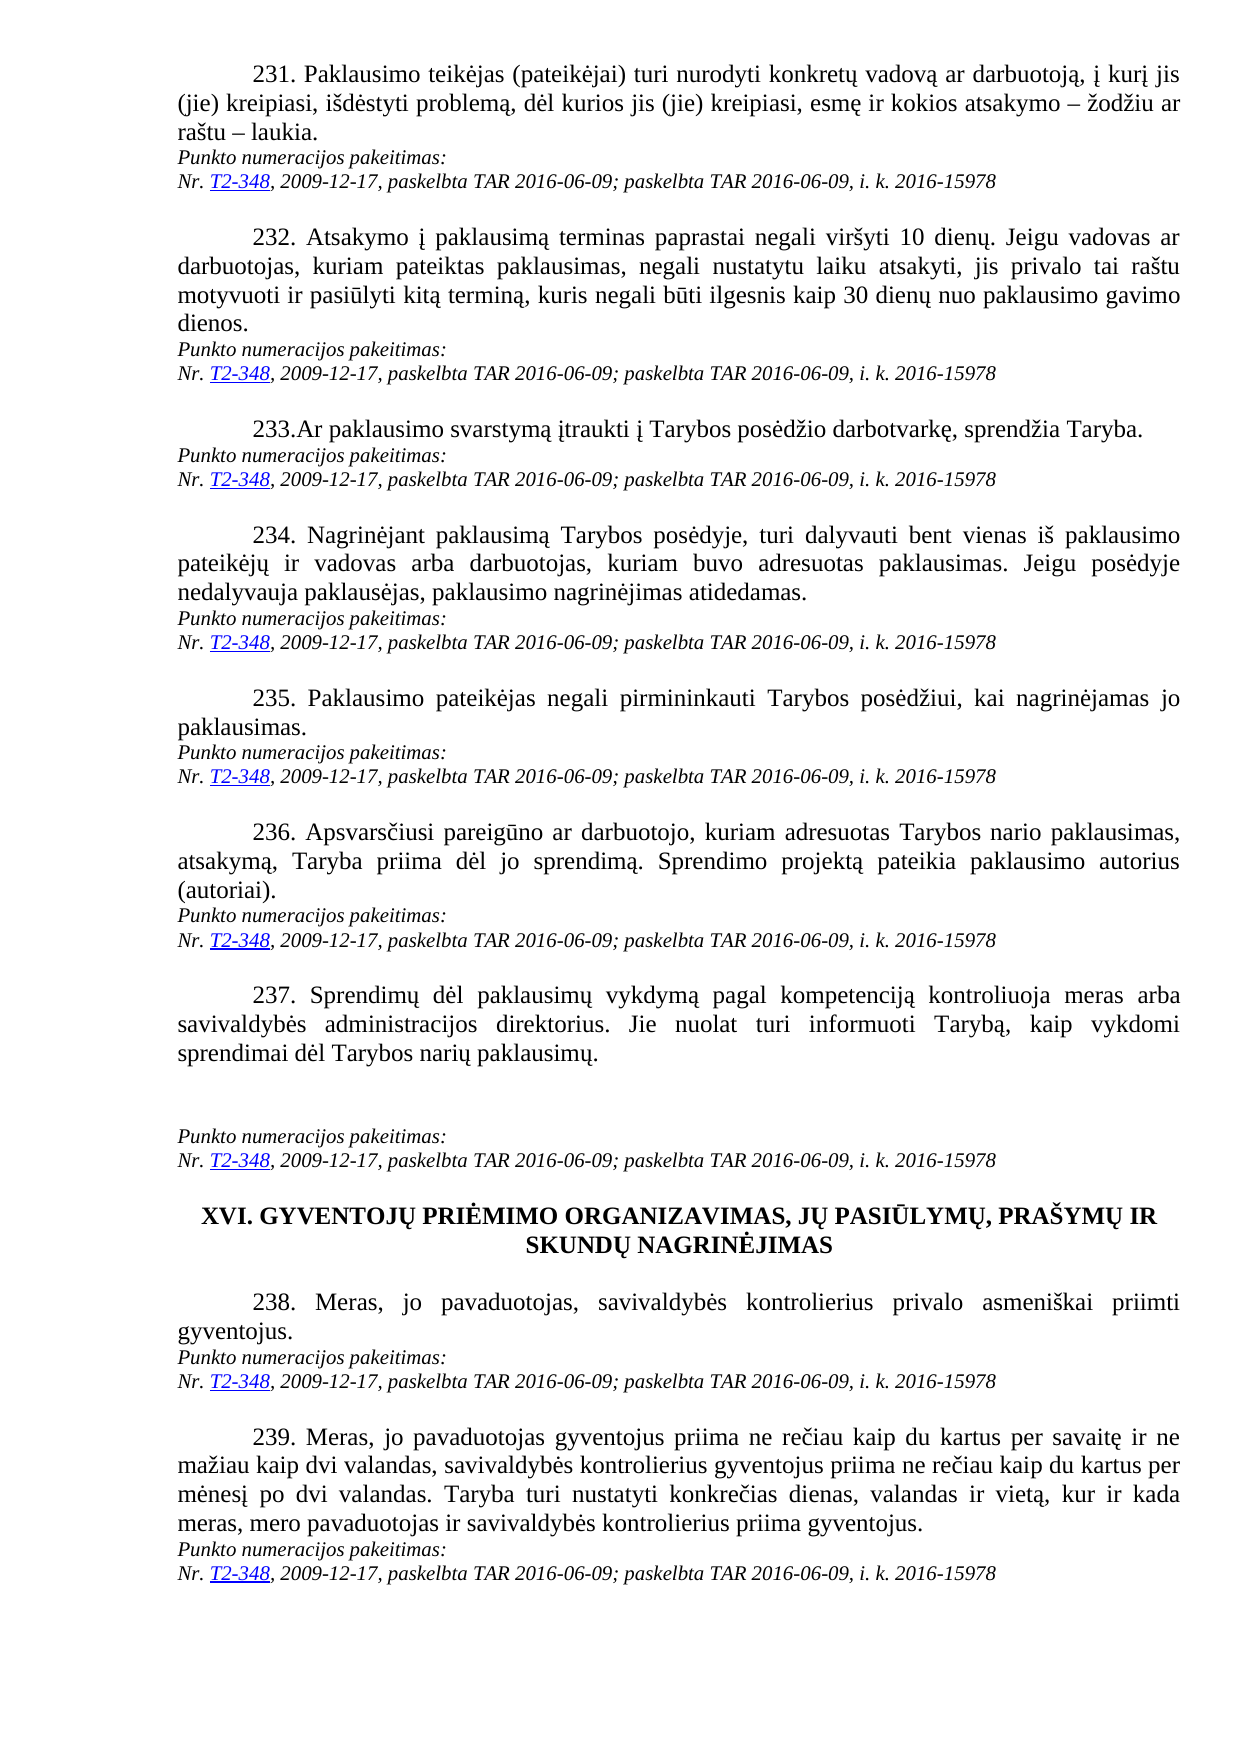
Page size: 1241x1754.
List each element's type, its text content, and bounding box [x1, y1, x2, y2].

text Nr. T2-348, 2009-12-17, paskelbta TAR 2016-06-09; paskelbta TAR 2016-06-09, i. k. 2016-15978 [177, 467, 1181, 491]
text Punkto numeracijos pakeitimas: [177, 1345, 1181, 1369]
text Nr. T2-348, 2009-12-17, paskelbta TAR 2016-06-09; paskelbta TAR 2016-06-09, i. k. 2016-15978 [177, 361, 1181, 385]
text Nr. T2-348, 2009-12-17, paskelbta TAR 2016-06-09; paskelbta TAR 2016-06-09, i. k. 2016-15978 [177, 630, 1181, 654]
text Nr. T2-348, 2009-12-17, paskelbta TAR 2016-06-09; paskelbta TAR 2016-06-09, i. k. 2016-15978 [177, 927, 1181, 952]
text 236. Apsvarsčiusi pareigūno ar darbuotojo, kuriam adresuotas Tarybos nario paklausimas, atsakymą, Taryba priima dėl jo sprendimą. Sprendimo projektą pateikia paklausimo autorius (autoriai). [177, 817, 1181, 903]
text Punkto numeracijos pakeitimas: [177, 145, 1181, 169]
text Punkto numeracijos pakeitimas: [177, 1537, 1181, 1561]
text 234. Nagrinėjant paklausimą Tarybos posėdyje, turi dalyvauti bent vienas iš paklausimo pateikėjų ir vadovas arba darbuotojas, kuriam buvo adresuotas paklausimas. Jeigu posėdyje nedalyvauja paklausėjas, paklausimo nagrinėjimas atidedamas. [177, 520, 1181, 606]
text Nr. T2-348, 2009-12-17, paskelbta TAR 2016-06-09; paskelbta TAR 2016-06-09, i. k. 2016-15978 [177, 1148, 1181, 1172]
text 232. Atsakymo į paklausimą terminas paprastai negali viršyti 10 dienų. Jeigu vadovas ar darbuotojas, kuriam pateiktas paklausimas, negali nustatytu laiku atsakyti, jis privalo tai raštu motyvuoti ir pasiūlyti kitą terminą, kuris negali būti ilgesnis kaip 30 dienų nuo paklausimo gavimo dienos. [177, 222, 1181, 337]
text XVI. GYVENTOJŲ PRIĖMIMO ORGANIZAVIMAS, JŲ PASIŪLYMŲ, PRAŠYMŲ IR SKUNDŲ NAGRINĖJIMAS [177, 1201, 1181, 1258]
text Punkto numeracijos pakeitimas: [177, 606, 1181, 630]
text Punkto numeracijos pakeitimas: [177, 1124, 1181, 1148]
text 233.Ar paklausimo svarstymą įtraukti į Tarybos posėdžio darbotvarkę, sprendžia Taryba. [177, 414, 1181, 443]
text Nr. T2-348, 2009-12-17, paskelbta TAR 2016-06-09; paskelbta TAR 2016-06-09, i. k. 2016-15978 [177, 764, 1181, 788]
text 231. Paklausimo teikėjas (pateikėjai) turi nurodyti konkretų vadovą ar darbuotoją, į kurį jis (jie) kreipiasi, išdėstyti problemą, dėl kurios jis (jie) kreipiasi, esmę ir kokios atsakymo – žodžiu ar raštu – laukia. [177, 59, 1181, 145]
text Punkto numeracijos pakeitimas: [177, 903, 1181, 927]
text 237. Sprendimų dėl paklausimų vykdymą pagal kompetenciją kontroliuoja meras arba savivaldybės administracijos direktorius. Jie nuolat turi informuoti Tarybą, kaip vykdomi sprendimai dėl Tarybos narių paklausimų. [177, 980, 1181, 1067]
text Nr. T2-348, 2009-12-17, paskelbta TAR 2016-06-09; paskelbta TAR 2016-06-09, i. k. 2016-15978 [177, 169, 1181, 193]
text 238. Meras, jo pavaduotojas, savivaldybės kontrolierius privalo asmeniškai priimti gyventojus. [177, 1287, 1181, 1345]
text Punkto numeracijos pakeitimas: [177, 443, 1181, 467]
text 239. Meras, jo pavaduotojas gyventojus priima ne rečiau kaip du kartus per savaitę ir ne mažiau kaip dvi valandas, savivaldybės kontrolierius gyventojus priima ne rečiau kaip du kartus per mėnesį po dvi valandas. Taryba turi nustatyti konkrečias dienas, valandas ir vietą, kur ir kada meras, mero pavaduotojas ir savivaldybės kontrolierius priima gyventojus. [177, 1422, 1181, 1537]
text 235. Paklausimo pateikėjas negali pirmininkauti Tarybos posėdžiui, kai nagrinėjamas jo paklausimas. [177, 683, 1181, 740]
text Punkto numeracijos pakeitimas: [177, 337, 1181, 361]
text Nr. T2-348, 2009-12-17, paskelbta TAR 2016-06-09; paskelbta TAR 2016-06-09, i. k. 2016-15978 [177, 1369, 1181, 1393]
text Punkto numeracijos pakeitimas: [177, 740, 1181, 764]
text Nr. T2-348, 2009-12-17, paskelbta TAR 2016-06-09; paskelbta TAR 2016-06-09, i. k. 2016-15978 [177, 1561, 1181, 1585]
